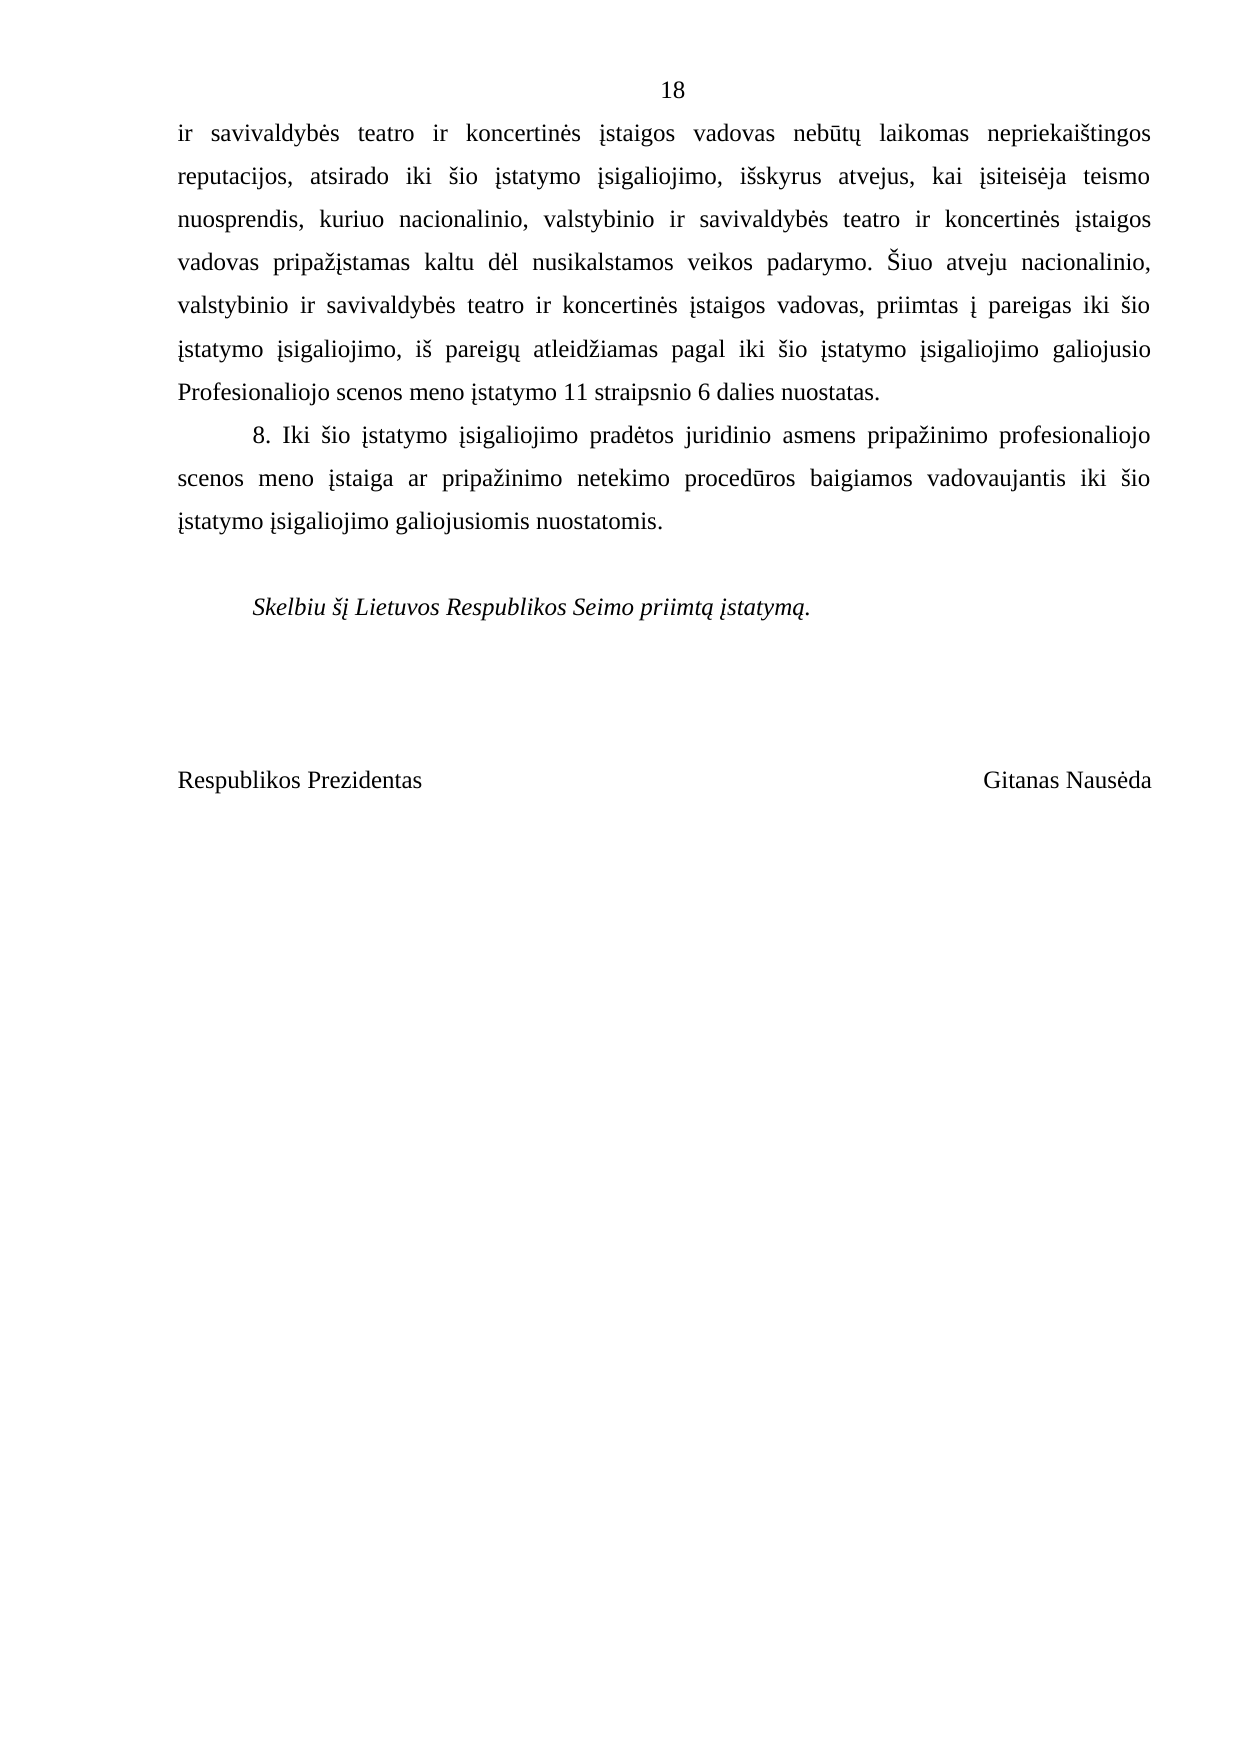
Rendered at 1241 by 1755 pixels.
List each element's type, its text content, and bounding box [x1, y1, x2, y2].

text Skelbiu šį Lietuvos Respublikos Seimo priimtą įstatymą. [177, 592, 1152, 621]
text ir savivaldybės teatro ir koncertinės įstaigos vadovas nebūtų laikomas nepriekaištingos reputacijos, atsirado iki šio įstatymo įsigaliojimo, išskyrus atvejus, kai įsiteisėja teismo nuosprendis, kuriuo nacionalinio, valstybinio ir savivaldybės teatro ir koncertinės įstaigos vadovas pripažįstamas kaltu dėl nusikalstamos veikos padarymo. Šiuo atveju nacionalinio, valstybinio ir savivaldybės teatro ir koncertinės įstaigos vadovas, priimtas į pareigas iki šio įstatymo įsigaliojimo, iš pareigų atleidžiamas pagal iki šio įstatymo įsigaliojimo galiojusio Profesionaliojo scenos meno įstatymo 11 straipsnio 6 dalies nuostatas. [177, 118, 1152, 406]
text 8. Iki šio įstatymo įsigaliojimo pradėtos juridinio asmens pripažinimo profesionaliojo scenos meno įstaiga ar pripažinimo netekimo procedūros baigiamos vadovaujantis iki šio įstatymo įsigaliojimo galiojusiomis nuostatomis. [177, 420, 1152, 535]
text Respublikos Prezidentas Gitanas Nausėda [177, 765, 1152, 794]
